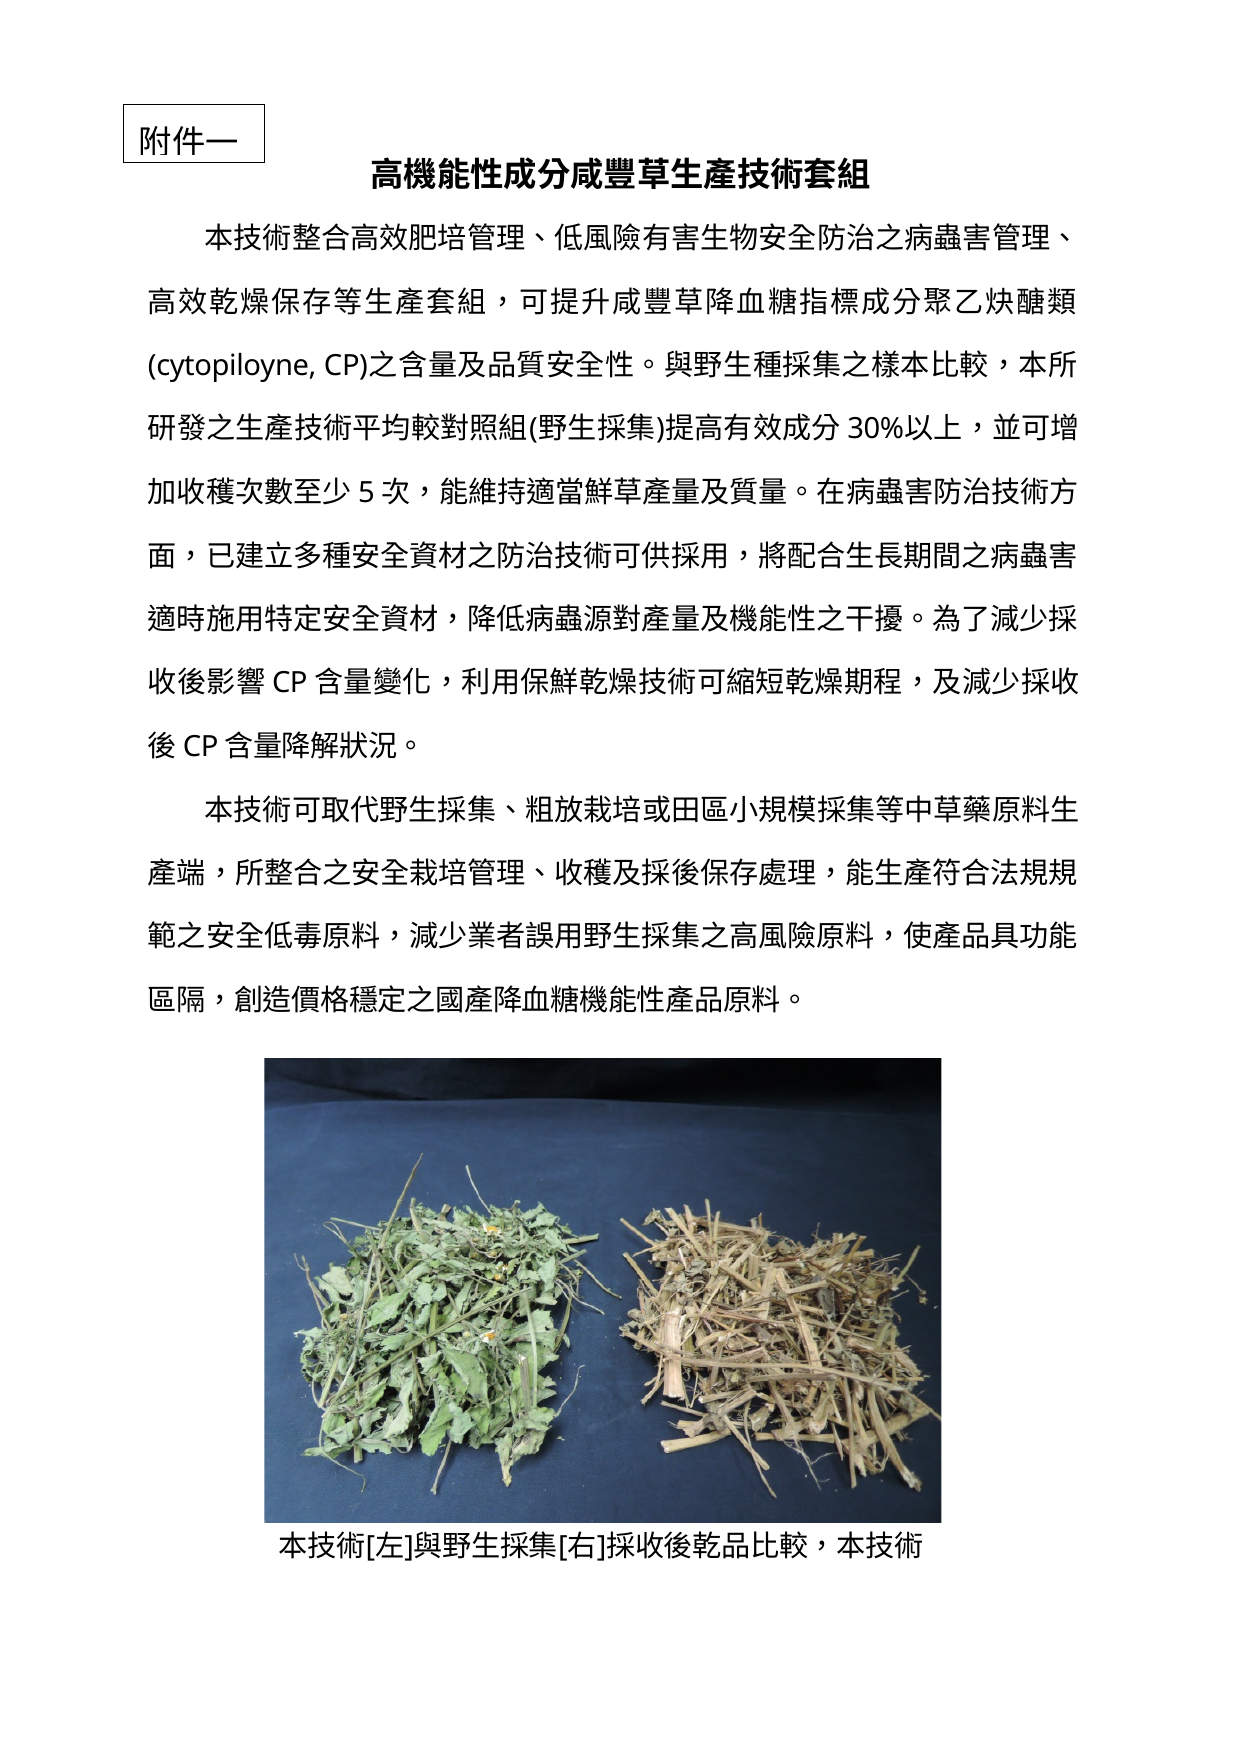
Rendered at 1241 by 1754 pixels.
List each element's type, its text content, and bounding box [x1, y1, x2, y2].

table_header [942, 1059, 1071, 1523]
text 本技術可取代野生採集、粗放栽培或田區小規模採集等中草藥原料生產端，所整合之安全栽培管理、收穫及採後保存處理，能生產符合法規規範之安全低毒原料，減少業者誤用野生採集之高風險原料，使產品具功能區隔，創造價格穩定之國產降血糖機能性產品原料。 [148, 786, 1080, 1019]
picture [264, 1058, 942, 1523]
table_cell 本技術[左]與野生採集[右]採收後乾品比較，本技術 [136, 1523, 1071, 1603]
text 本技術整合高效肥培管理、低風險有害生物安全防治之病蟲害管理、高效乾燥保存等生產套組，可提升咸豐草降血糖指標成分聚乙炔醣類(cytopiloyne, CP)之含量及品質安全性。與野生種採集之樣本比較，本所研發之生產技術平均較對照組(野生採集)提高有效成分30%以上，並可增加收穫次數至少5次，能維持適當鮮草產量及質量。在病蟲害防治技術方面，已建立多種安全資材之防治技術可供採用，將配合生長期間之病蟲害適時施用特定安全資材，降低病蟲源對產量及機能性之干擾。為了減少採收後影響CP含量變化，利用保鮮乾燥技術可縮短乾燥期程，及減少採收後CP含量降解狀況。 [148, 215, 1080, 765]
text 附件一 [139, 116, 249, 155]
text 高機能性成分咸豐草生產技術套組 [148, 148, 1092, 196]
table_header [136, 1059, 264, 1523]
